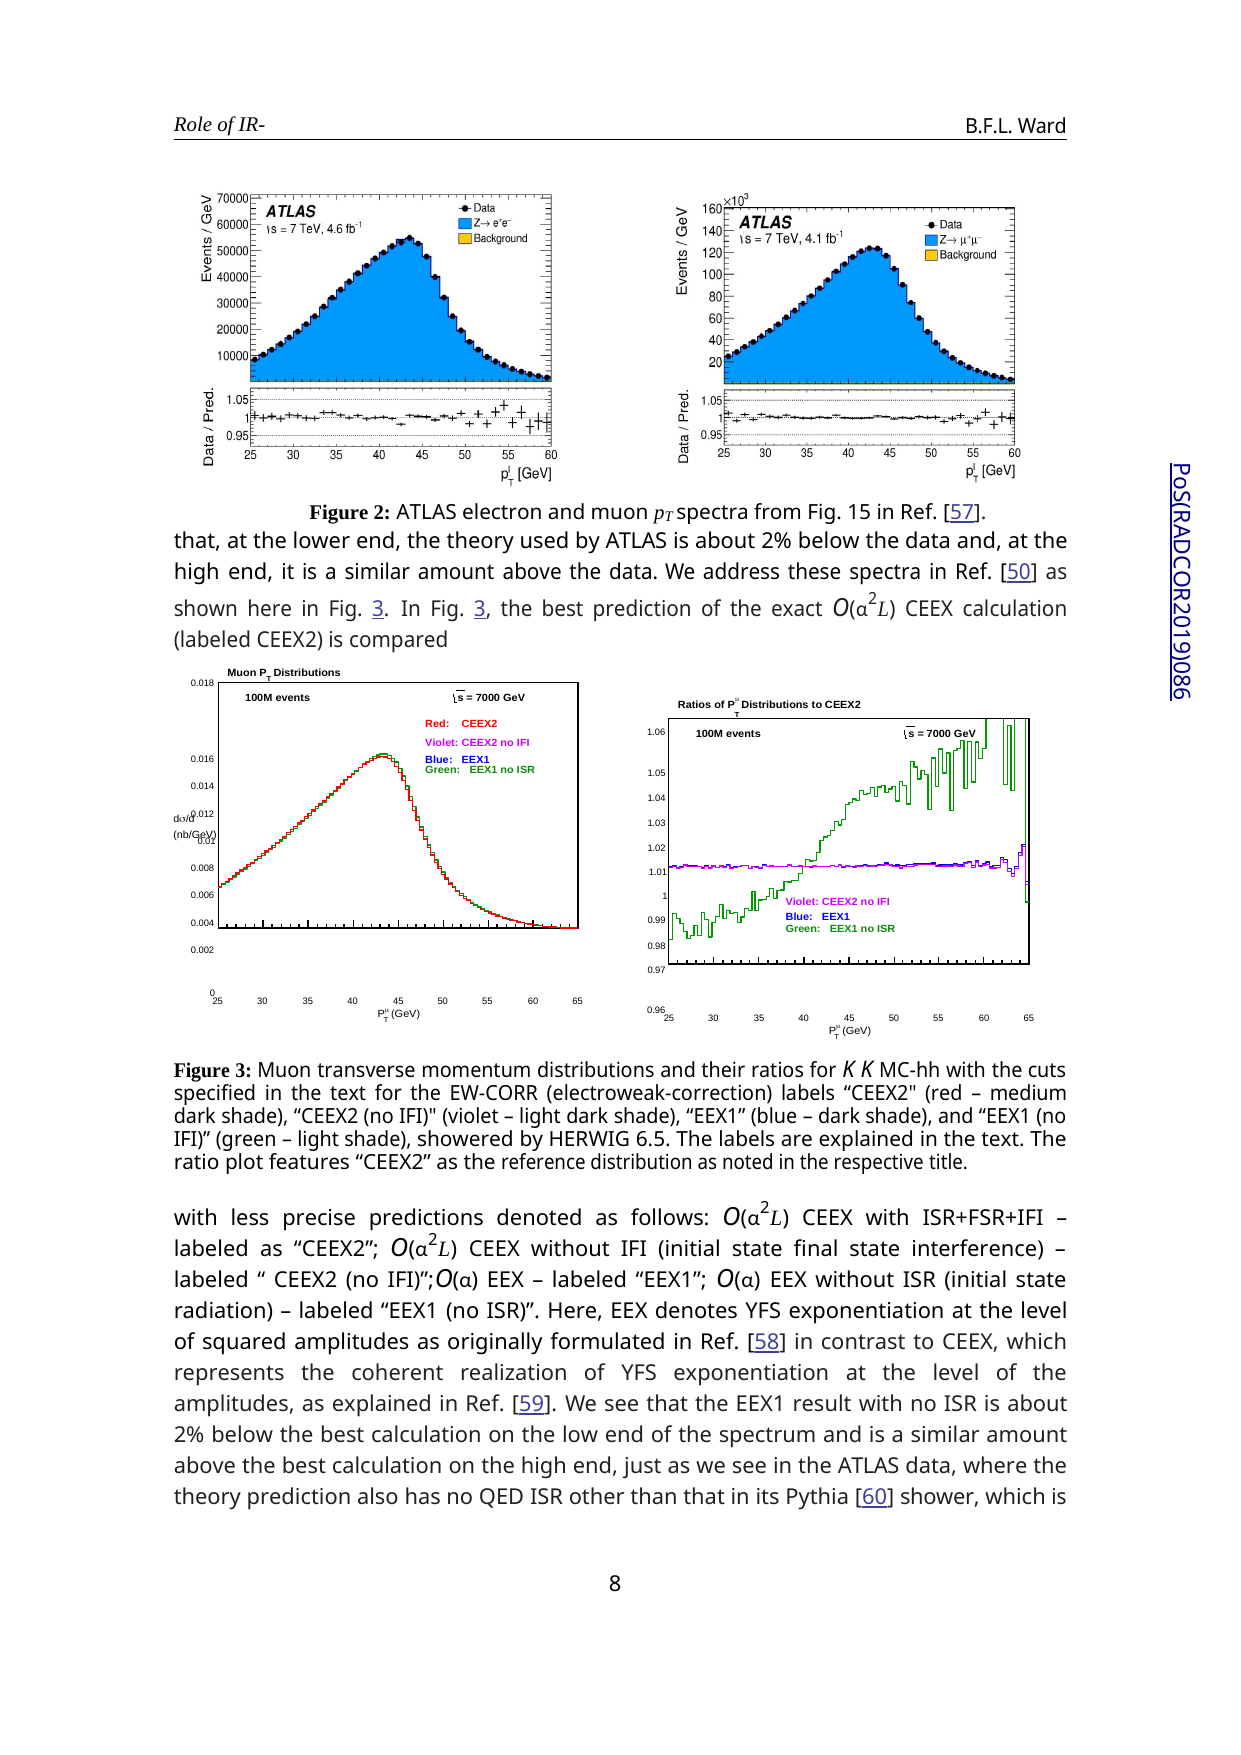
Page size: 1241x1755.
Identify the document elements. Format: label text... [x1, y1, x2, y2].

text Figure 2: ATLAS electron and muon pT spectra from Fig. 15 in Ref. [57]. [309, 497, 1125, 526]
text P (GeV) [600, 1023, 1100, 1037]
text 0.006 [191, 889, 216, 900]
text 0.012 [171, 809, 216, 896]
text 0.002 [191, 944, 216, 955]
text 0 [209, 989, 583, 998]
text 0.018 [191, 680, 341, 688]
text 1.04 [644, 792, 668, 803]
text PoS(RADCOR2019)086 [1167, 462, 1198, 1139]
text 1.01 [645, 867, 668, 877]
text that, at the lower end, the theory used by ATLAS is about 2% below the data and, at the high end, it is a similar amount above the data. We address these spectra in Ref. [50] as shown here in Fig. 3. In Fig. 3, the best prediction of the exact O(α2L) CEEX calculation (labeled CEEX2) is compared [173, 526, 1067, 654]
text T [734, 712, 1125, 718]
text 0.01 [197, 836, 216, 846]
text [669, 891, 711, 902]
text with less precise predictions denoted as follows: O(α2L) CEEX with ISR+FSR+IFI – labeled as “CEEX2”; O(α2L) CEEX without IFI (initial state final state interference) – labeled “ CEEX2 (no IFI)”;O(α) EEX – labeled “EEX1”; O(α) EEX without ISR (initial state radiation) – labeled “EEX1 (no ISR)”. Here, EEX denotes YFS exponentiation at the level of squared amplitudes as originally formulated in Ref. [58] in contrast to CEEX, which represents the coherent realization of YFS exponentiation at the level of the amplitudes, as explained in Ref. [59]. We see that the EEX1 result with no ISR is about 2% below the best calculation on the low end of the spectrum and is a similar amount above the best calculation on the high end, just as we see in the ATLAS data, where the theory prediction also has no QED ISR other than that in its Pythia [60] shower, which is [173, 1201, 1067, 1511]
text 1.02 [644, 842, 668, 853]
text 0.014 [191, 780, 216, 791]
picture [198, 191, 558, 487]
text Ratios of P Distributions to CEEX2 [678, 696, 1125, 712]
text 0.008 [193, 862, 216, 873]
text 1.03 [644, 818, 668, 829]
text d/dPT (nb/GeV) [173, 813, 193, 841]
text 0.99 [644, 915, 668, 926]
text 1.05 [644, 768, 668, 779]
text 0.016 [191, 753, 216, 764]
text 0.98 [644, 941, 668, 952]
text 1 [619, 891, 668, 902]
text 0.004 [191, 917, 216, 928]
text P (GeV) [214, 1006, 583, 1021]
text 0.97 [644, 965, 669, 976]
text 25 30 35 40 45 50 55 60 65 [212, 998, 583, 1006]
text 25 30 35 40 45 50 55 60 65 [600, 1015, 1097, 1023]
text 0.96 [647, 1006, 1125, 1015]
text Muon PT Distributions [227, 666, 341, 680]
picture [674, 191, 1021, 484]
text Figure 3: Muon transverse momentum distributions and their ratios for K K MC-hh with the cuts specified in the text for the EW-CORR (electroweak-correction) labels “CEEX2" (red – medium dark shade), “CEEX2 (no IFI)" (violet – light dark shade), “EEX1” (blue – dark shade), and “EEX1 (no IFI)” (green – light shade), showered by HERWIG 6.5. The labels are explained in the text. The ratio plot features “CEEX2” as the reference distribution as noted in the respective title. [173, 1059, 1067, 1174]
text 1.06 [647, 727, 665, 737]
text [1125, 460, 1200, 1139]
